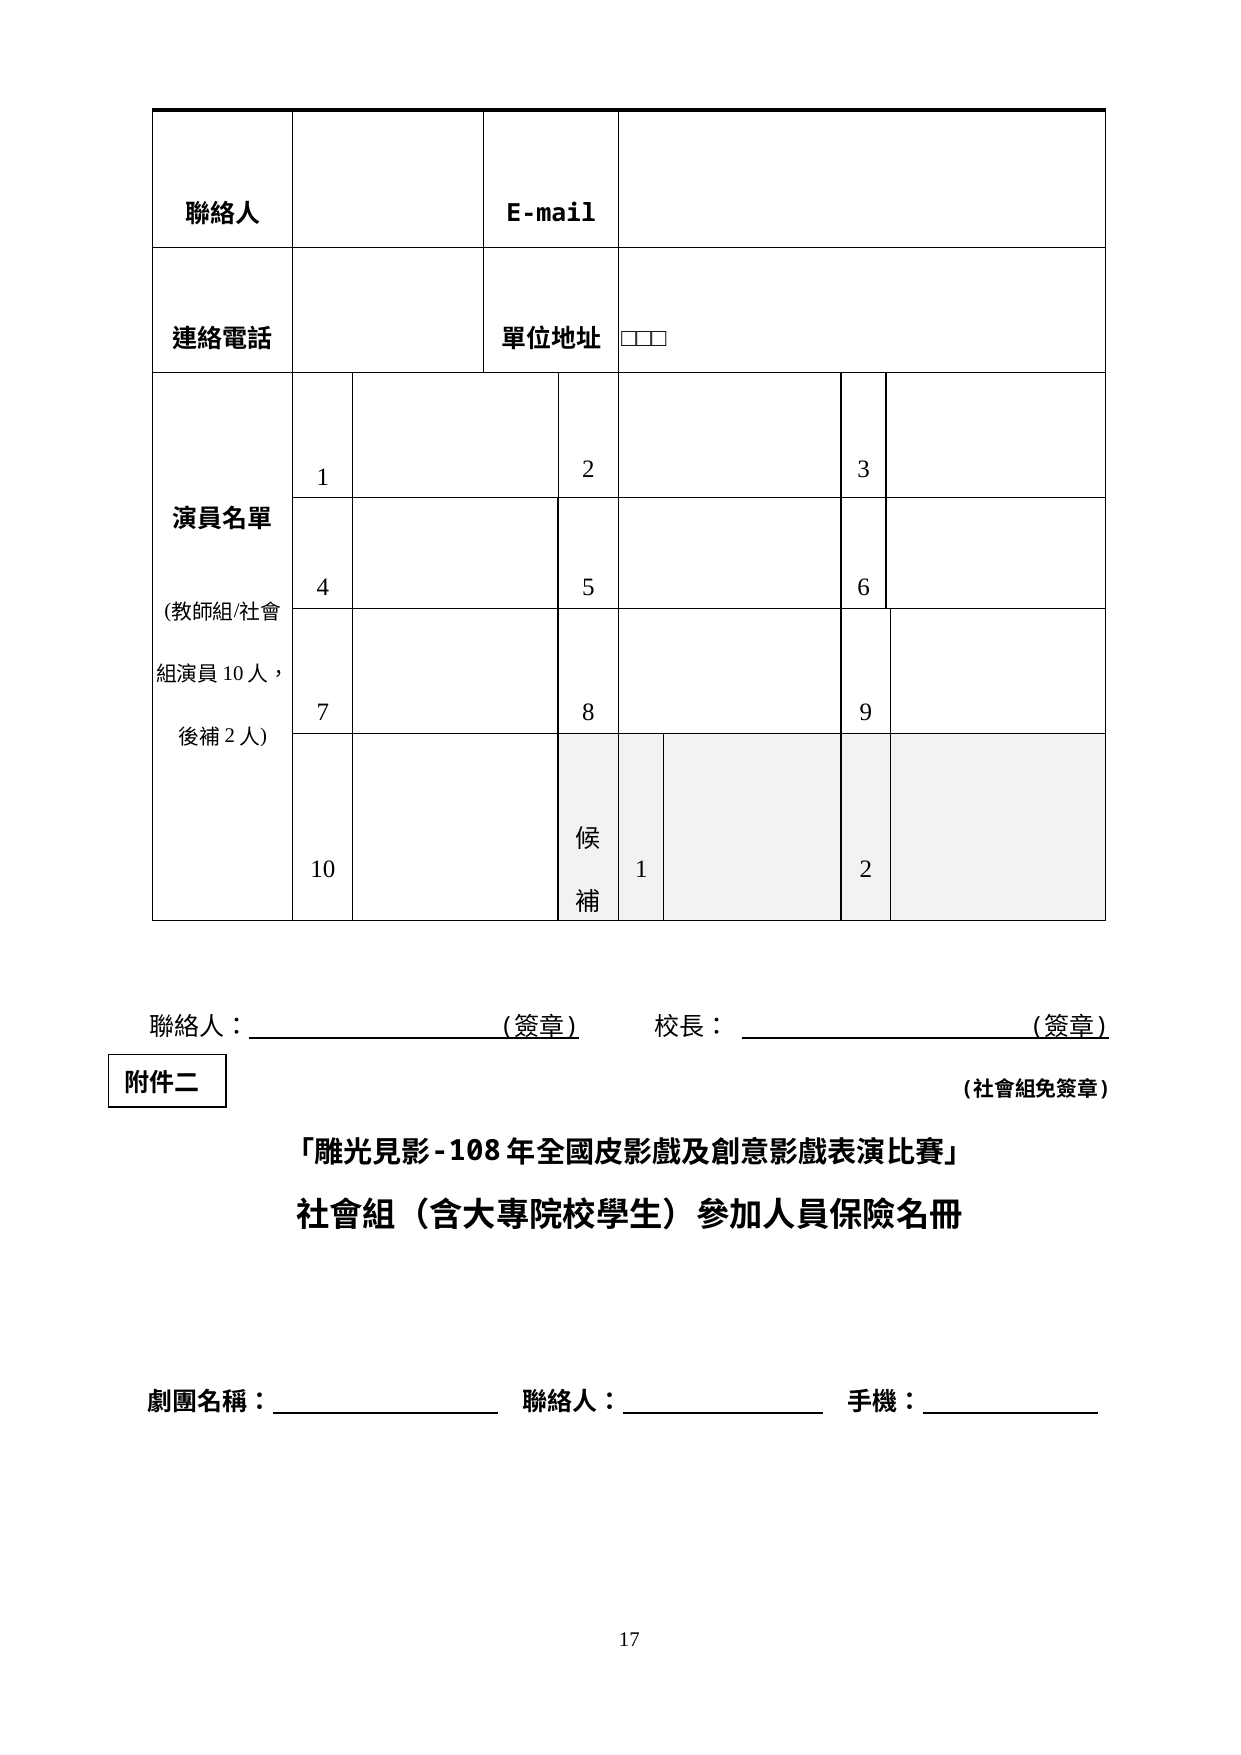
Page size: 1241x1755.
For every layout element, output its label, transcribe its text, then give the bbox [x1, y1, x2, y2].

table_cell [891, 734, 1105, 920]
table_cell [887, 373, 1105, 497]
table_cell □□□ [619, 248, 1105, 372]
table_cell [293, 248, 483, 372]
text 「雕光見影-108年全國皮影戲及創意影戲表演比賽」 [148, 1108, 1110, 1170]
table_cell [293, 112, 483, 247]
table_cell [353, 609, 557, 733]
table_cell 單位地址 [484, 248, 618, 372]
table_cell [619, 373, 840, 497]
table_cell 1 [293, 373, 352, 497]
table_cell 5 [559, 498, 618, 608]
table_cell E-mail [484, 112, 618, 247]
table_cell 演員名單 (教師組/社會組演員10人，後補2人) [153, 373, 292, 920]
table_cell [353, 734, 557, 920]
text (社會組免簽章) [148, 1045, 1110, 1108]
table_cell [353, 373, 558, 497]
text [109, 1055, 225, 1106]
table_cell 6 [842, 498, 885, 608]
text 社會組（含大專院校學生）參加人員保險名冊 [148, 1170, 1110, 1233]
table_cell 9 [842, 609, 890, 733]
text 聯絡人： (簽章) 校長： (簽章) [148, 983, 1110, 1045]
table_cell 2 [842, 734, 890, 920]
table_cell 連絡電話 [153, 248, 292, 372]
table_cell [619, 112, 1105, 247]
table_cell 3 [842, 373, 885, 497]
table_cell [353, 498, 557, 608]
table_cell 候 補 [559, 734, 618, 920]
table_cell 8 [559, 609, 618, 733]
table_cell 4 [293, 498, 352, 608]
text 附件二 [124, 1063, 210, 1098]
table_cell 聯絡人 [153, 112, 292, 247]
table_cell 1 [619, 734, 663, 920]
table_cell [664, 734, 840, 920]
table_cell [619, 609, 840, 733]
text 劇團名稱： 聯絡人： 手機： [148, 1358, 1110, 1420]
table_cell [891, 609, 1105, 733]
table_cell 10 [293, 734, 352, 920]
table_cell 2 [559, 373, 618, 497]
table_cell [619, 498, 840, 608]
table_cell [887, 498, 1105, 608]
table_cell 7 [293, 609, 352, 733]
